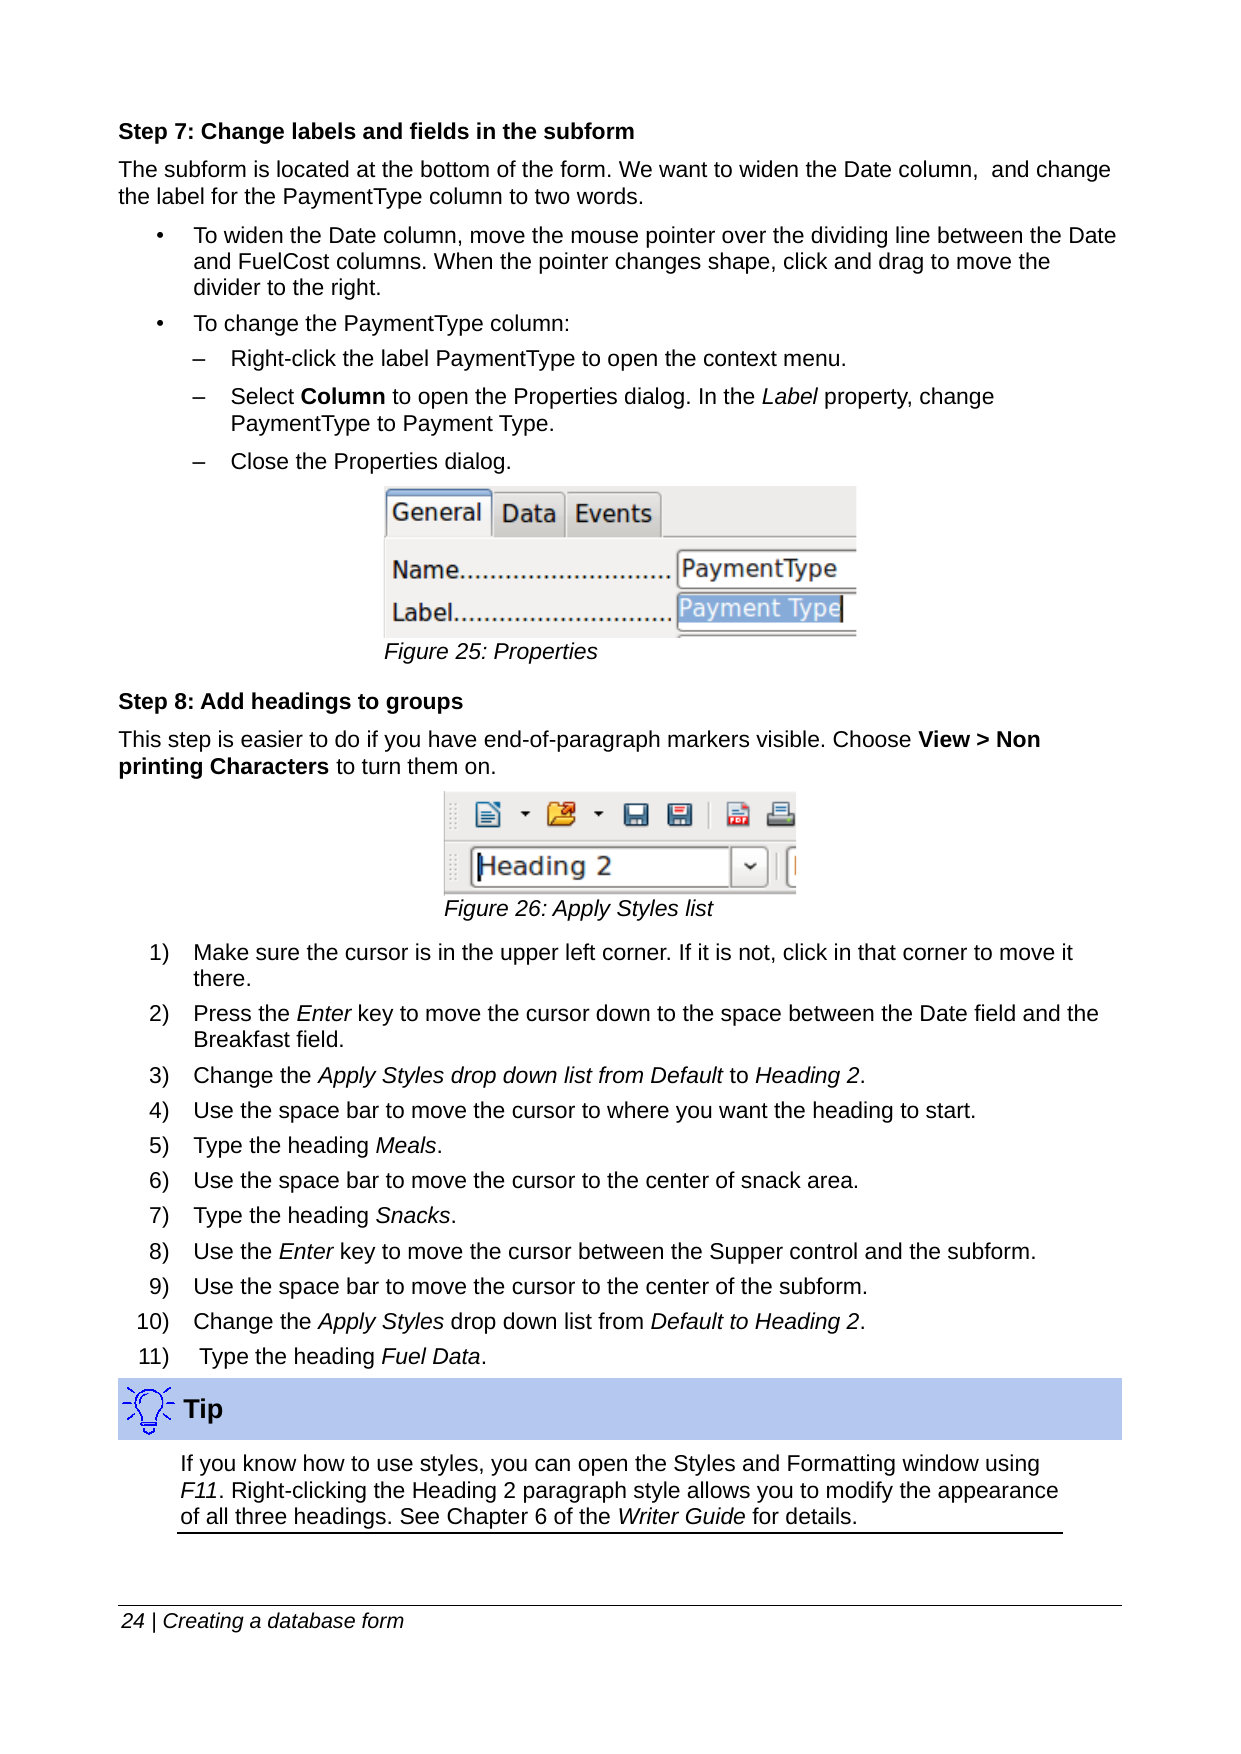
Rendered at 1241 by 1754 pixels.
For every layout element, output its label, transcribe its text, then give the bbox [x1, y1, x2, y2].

list Use the Enter key to move the cursor between the Supper control and the subform. [169, 1238, 1122, 1264]
list Press the Enter key to move the cursor down to the space between the Date field and the Breakfast field. [169, 1000, 1122, 1053]
text If you know how to use styles, you can open the Styles and Formatting window using F11. Right-clicking the Heading 2 paragraph style allows you to modify the appearance of all three headings. See Chapter 6 of the Writer Guide for details. [177, 1447, 1063, 1532]
picture [383, 486, 857, 638]
list Close the Properties dialog. [192, 448, 1122, 474]
list Type the heading Snacks. [169, 1202, 1122, 1229]
picture [443, 791, 797, 896]
list Change the Apply Styles drop down list from Default to Heading 2. [169, 1308, 1122, 1334]
list Use the space bar to move the cursor to the center of snack area. [169, 1167, 1122, 1194]
list To widen the Date column, move the mouse pointer over the dividing line between the Date and FuelCost columns. When the pointer changes shape, click and drag to move the divider to the right. [156, 222, 1122, 301]
list Right-click the label PaymentType to open the context menu. [192, 345, 1122, 371]
text This step is easier to do if you have end-of-paragraph markers visible. Choose View > Non printing Characters to turn them on. [118, 726, 1122, 779]
text Figure 25: Properties [384, 638, 856, 664]
list Use the space bar to move the cursor to the center of the subform. [169, 1273, 1122, 1299]
list Use the space bar to move the cursor to where you want the heading to start. [169, 1097, 1122, 1123]
list Select Column to open the Properties dialog. In the Label property, change PaymentType to Payment Type. [192, 383, 1122, 436]
list Change the Apply Styles drop down list from Default to Heading 2. [169, 1062, 1122, 1088]
text Figure 26: Apply Styles list [444, 896, 796, 922]
list To change the PaymentType column: [156, 309, 1122, 336]
subtitle Tip [118, 1378, 1122, 1440]
list Make sure the cursor is in the upper left corner. If it is not, click in that corner to move it there. [169, 938, 1122, 991]
text Step 7: Change labels and fields in the subform [118, 118, 1122, 144]
text Step 8: Add headings to groups [118, 688, 1122, 714]
picture [119, 1379, 179, 1439]
text The subform is located at the bottom of the form. We want to widen the Date column, and change the label for the PaymentType column to two words. [118, 156, 1122, 209]
list Type the heading Fuel Data. [169, 1343, 1122, 1370]
list Type the heading Meals. [169, 1132, 1122, 1158]
